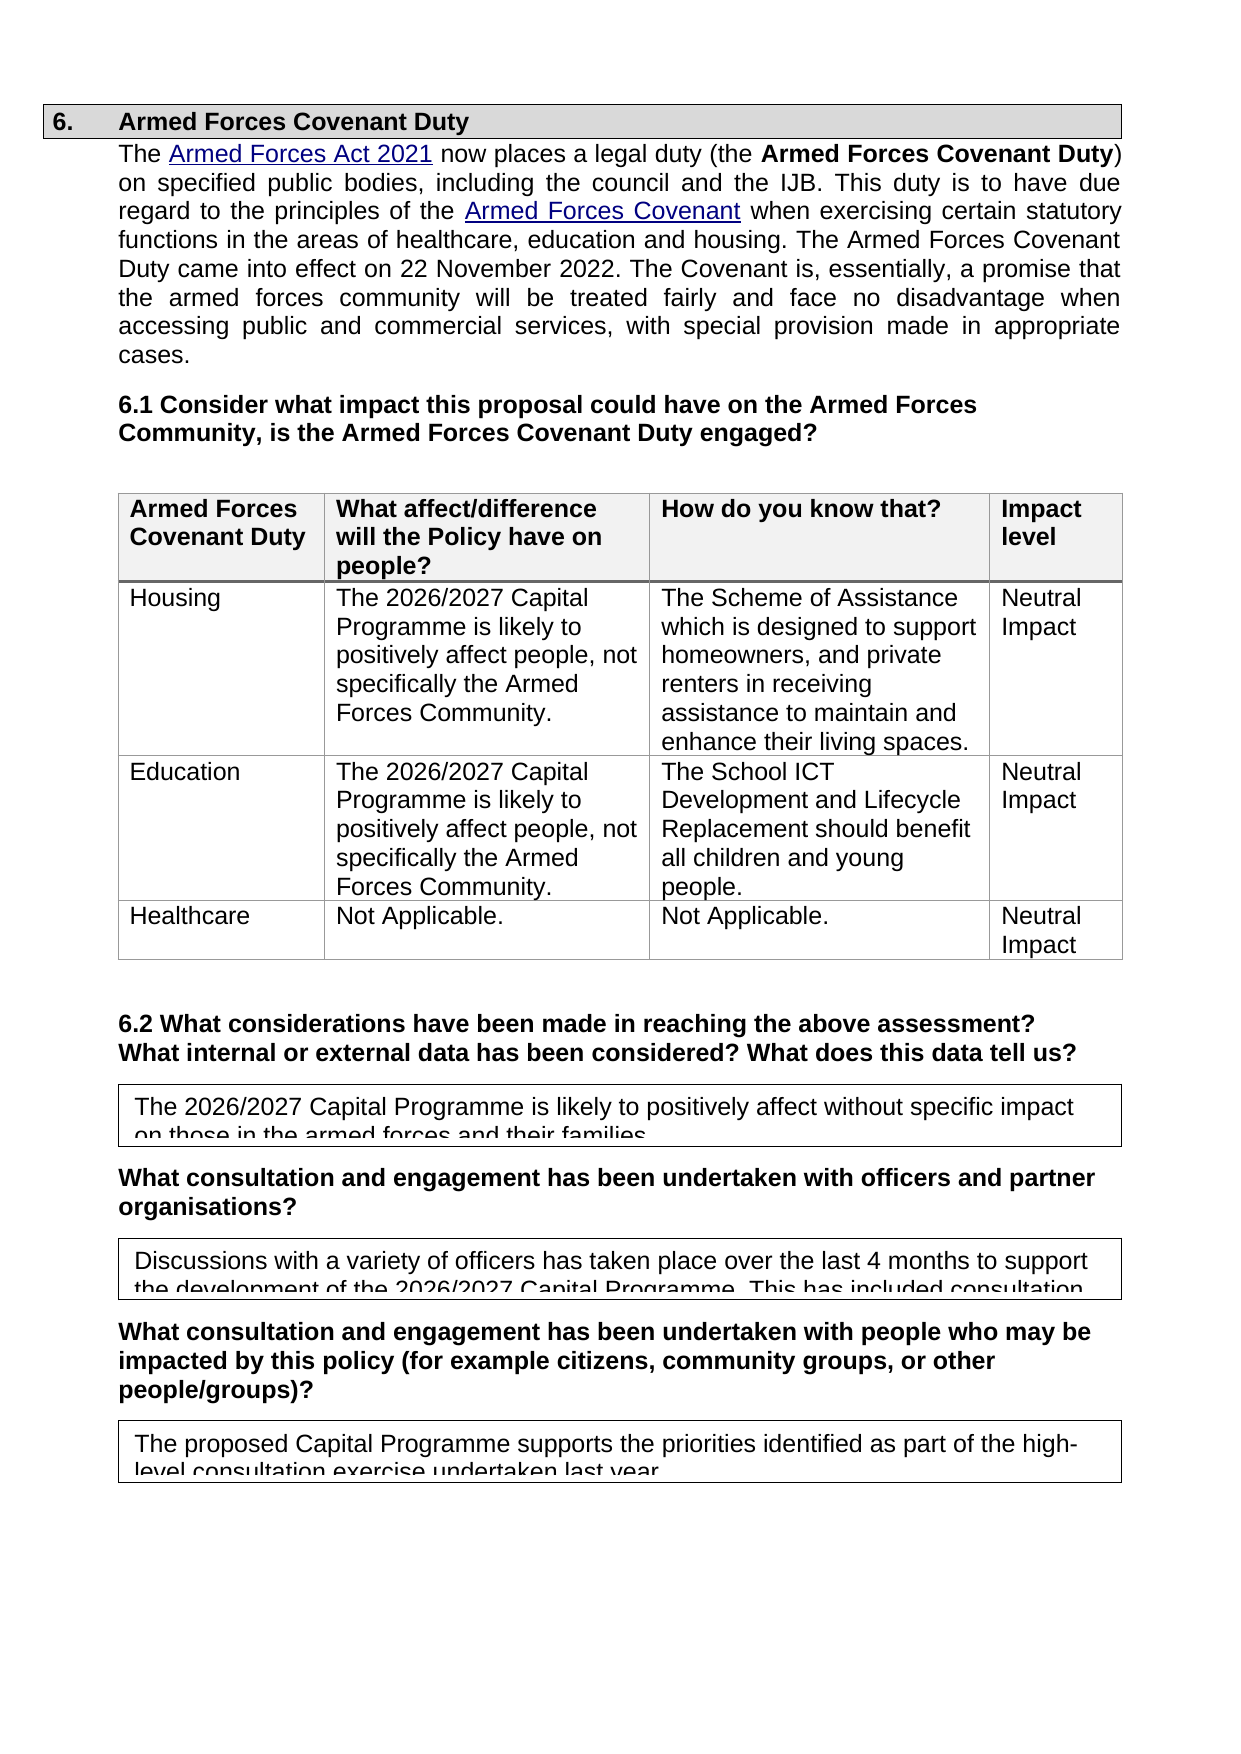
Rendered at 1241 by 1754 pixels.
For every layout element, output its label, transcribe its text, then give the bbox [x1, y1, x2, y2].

table_cell Healthcare [119, 901, 324, 959]
subtitle Armed Forces Covenant Duty [44, 105, 1121, 138]
table_cell Education [119, 756, 324, 900]
table_header Armed Forces Covenant Duty [119, 494, 324, 580]
table_cell The 2026/2027 Capital Programme is likely to positively affect people, not specifically the Armed Forces Community. [325, 583, 649, 755]
subtitle 6.1 Consider what impact this proposal could have on the Armed Forces Community, is the Armed Forces Covenant Duty engaged? [118, 389, 1122, 447]
table_cell The School ICT Development and Lifecycle Replacement should benefit all children and young people. [650, 756, 989, 900]
table_cell Neutral Impact [990, 756, 1122, 900]
table_header Impact level [990, 494, 1122, 580]
table_cell Not Applicable. [325, 901, 649, 959]
table_header How do you know that? [650, 494, 989, 580]
subtitle 6.2 What considerations have been made in reaching the above assessment? [118, 1009, 1122, 1038]
table_cell Housing [119, 583, 324, 755]
text The Armed Forces Act 2021 now places a legal duty (the Armed Forces Covenant Duty) on specified public bodies, including the council and the IJB. This duty is to have due regard to the principles of the Armed Forces Covenant when exercising certain statutory functions in the areas of healthcare, education and housing. The Armed Forces Covenant Duty came into effect on 22 November 2022. The Covenant is, essentially, a promise that the armed forces community will be treated fairly and face no disadvantage when accessing public and commercial services, with special provision made in appropriate cases. [118, 139, 1122, 369]
table_header What affect/difference will the Policy have on people? [325, 494, 649, 580]
table_cell Neutral Impact [990, 901, 1122, 959]
table_cell Not Applicable. [650, 901, 989, 959]
table_cell Neutral Impact [990, 583, 1122, 755]
text The 2026/2027 Capital Programme is likely to positively affect without specific impact on those in the armed forces and their families. [134, 1092, 1106, 1138]
table_cell The Scheme of Assistance which is designed to support homeowners, and private renters in receiving assistance to maintain and enhance their living spaces. [650, 583, 989, 755]
text Discussions with a variety of officers has taken place over the last 4 months to support the development of the 2026/2027 Capital Programme. This has included consultation and engagement with Resource Management Teams, Corporate Management Team and partner organisations. [134, 1246, 1106, 1292]
text What consultation and engagement has been undertaken with people who may be impacted by this policy (for example citizens, community groups, or other people/groups)? [118, 1317, 1122, 1403]
table_cell The 2026/2027 Capital Programme is likely to positively affect people, not specifically the Armed Forces Community. [325, 756, 649, 900]
text What consultation and engagement has been undertaken with officers and partner organisations? [118, 1163, 1122, 1221]
text What internal or external data has been considered? What does this data tell us? [118, 1038, 1122, 1067]
text The proposed Capital Programme supports the priorities identified as part of the high-level consultation exercise undertaken last year. [134, 1428, 1106, 1474]
